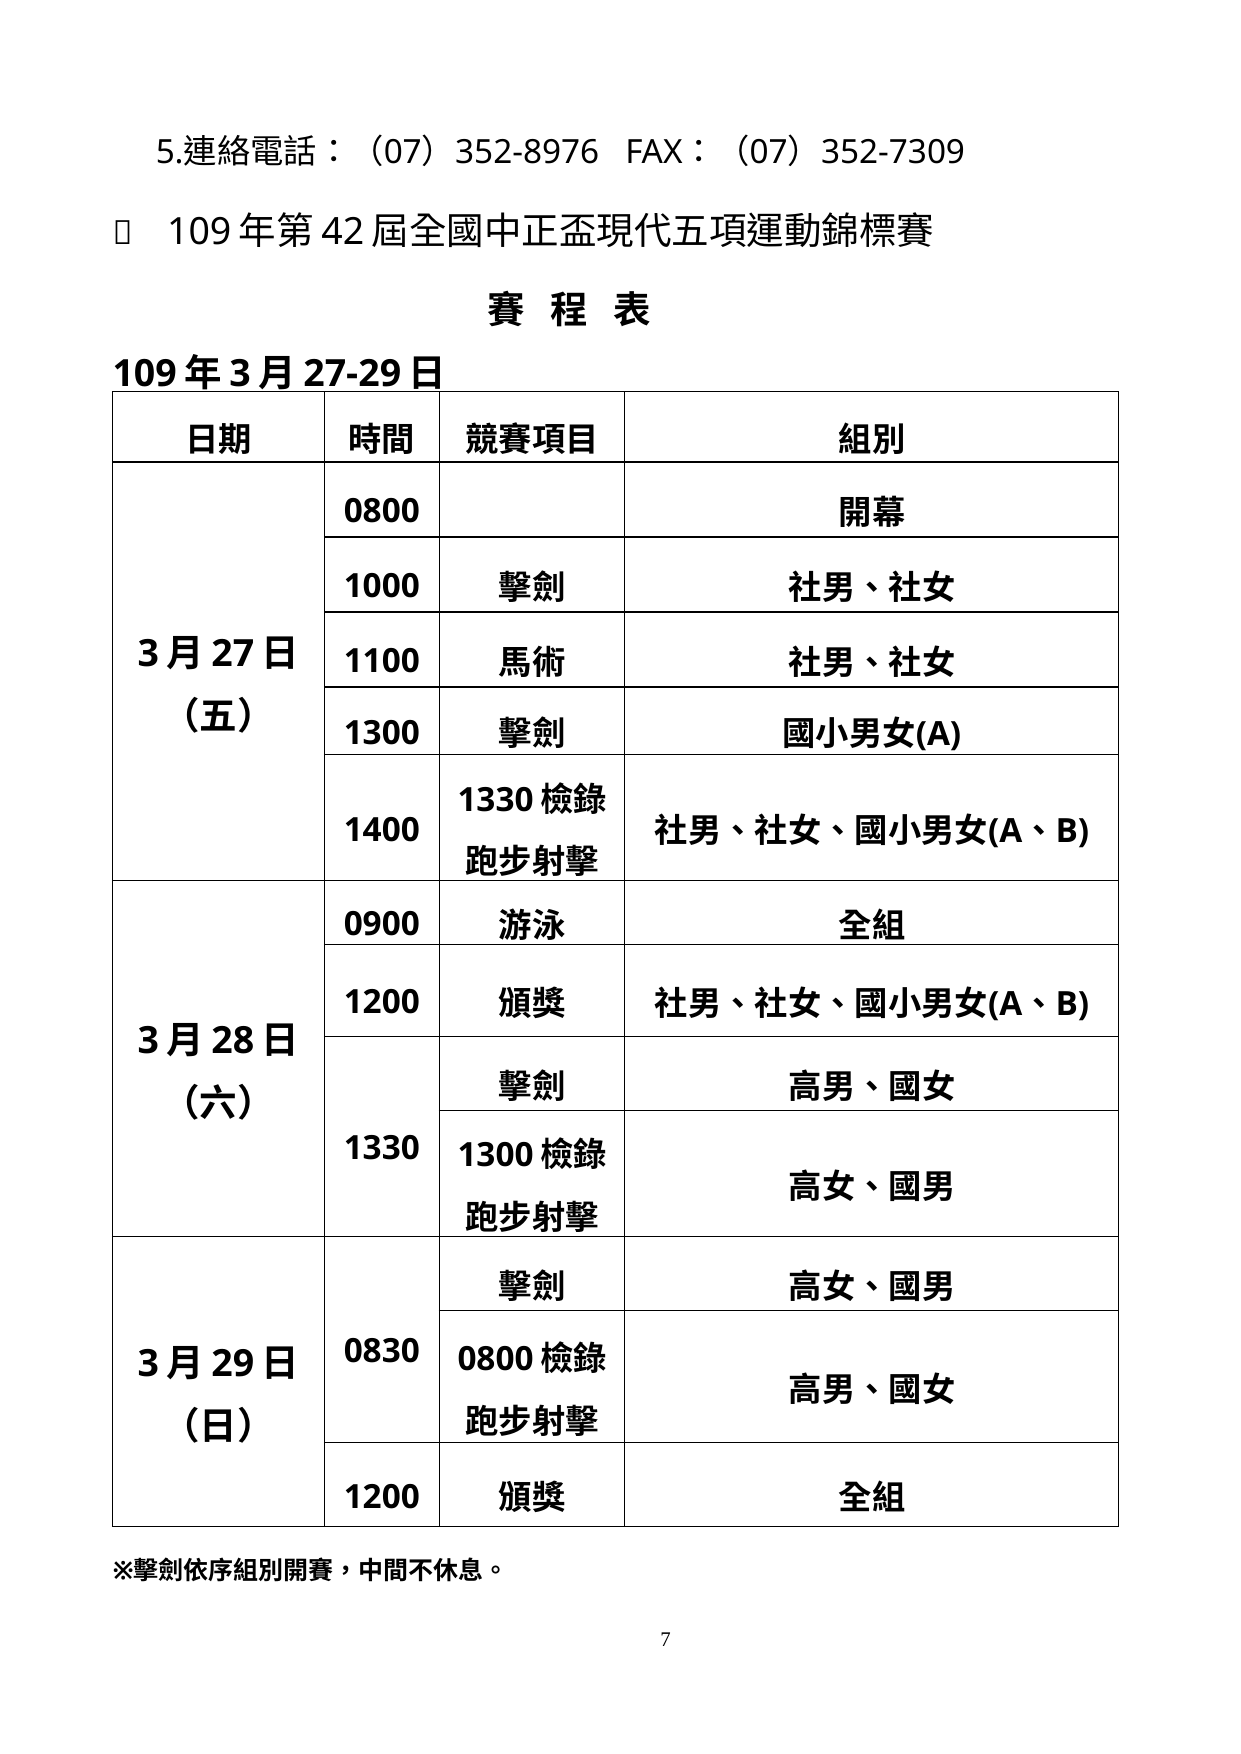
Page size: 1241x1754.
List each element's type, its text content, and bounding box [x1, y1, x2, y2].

table_cell 擊劍 [440, 1037, 624, 1109]
table_cell 全組 [625, 1443, 1118, 1526]
table_cell 擊劍 [440, 688, 624, 754]
text  109年第42屆全國中正盃現代五項運動錦標賽 [112, 187, 1211, 249]
text 109年3月27-29日 [112, 328, 1211, 391]
table_cell 社男、社女 [625, 613, 1118, 686]
table_cell 1300 [325, 688, 439, 754]
text 賽 程 表 [437, 266, 1211, 328]
table_cell 高男、國女 [625, 1037, 1118, 1109]
table_cell 1200 [325, 945, 439, 1036]
table_cell 頒獎 [440, 1443, 624, 1526]
table_cell 社男、社女 [625, 538, 1118, 611]
table_cell 1300檢錄跑步射擊 [440, 1111, 624, 1236]
table_cell 1000 [325, 538, 439, 611]
table_cell 全組 [625, 881, 1118, 944]
table_cell 0800檢錄 跑步射擊 [440, 1311, 624, 1442]
table_cell 0900 [325, 881, 439, 944]
table_cell 開幕 [625, 463, 1118, 536]
table_cell 1330 [325, 1037, 439, 1236]
table_cell 高女、國男 [625, 1111, 1118, 1236]
table_cell 國小男女(A) [625, 688, 1118, 754]
table_header 競賽項目 [440, 392, 624, 461]
table_cell [440, 463, 624, 536]
table_cell 1100 [325, 613, 439, 686]
table_cell 馬術 [440, 613, 624, 686]
table_cell 3月27日 （五） [113, 463, 324, 880]
text ※擊劍依序組別開賽，中間不休息。 [112, 1527, 1211, 1589]
table_cell 社男、社女、國小男女(A、B) [625, 755, 1118, 880]
table_cell 0800 [325, 463, 439, 536]
table_cell 高男、國女 [625, 1311, 1118, 1442]
table_cell 1400 [325, 755, 439, 880]
table_header 日期 [113, 392, 324, 461]
table_header 組別 [625, 392, 1118, 461]
table_cell 擊劍 [440, 1237, 624, 1310]
table_header 時間 [325, 392, 439, 461]
table_cell 1330檢錄 跑步射擊 [440, 755, 624, 880]
table_cell 1200 [325, 1443, 439, 1526]
table_cell 擊劍 [440, 538, 624, 611]
text 5.連絡電話：（07）352-8976 FAX：（07）352-7309 [112, 108, 1211, 170]
table_cell 頒獎 [440, 945, 624, 1036]
table_cell 游泳 [440, 881, 624, 944]
table_cell 3月29日 （日） [113, 1237, 324, 1526]
table_cell 高女、國男 [625, 1237, 1118, 1310]
table_cell 0830 [325, 1237, 439, 1442]
table_cell 社男、社女、國小男女(A、B) [625, 945, 1118, 1036]
table_cell 3月28日 （六） [113, 881, 324, 1236]
